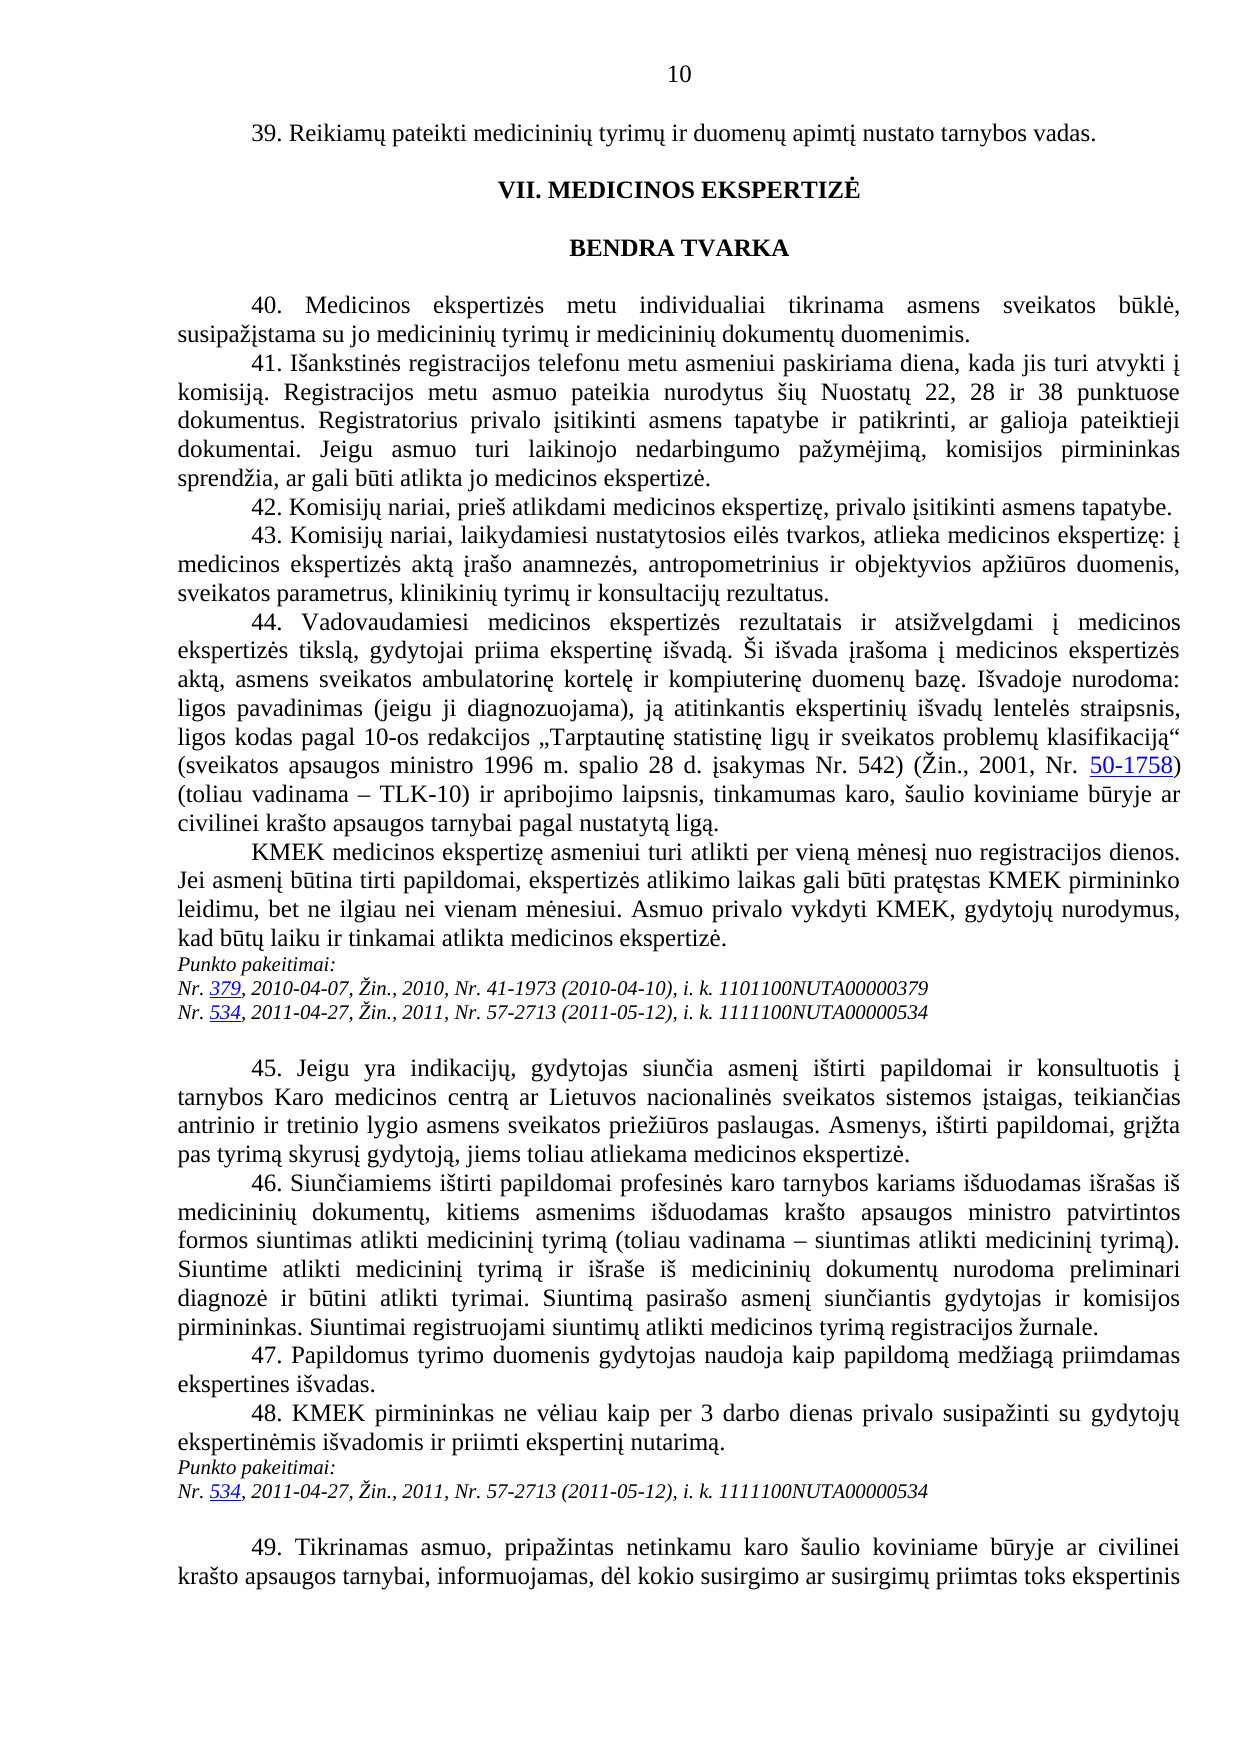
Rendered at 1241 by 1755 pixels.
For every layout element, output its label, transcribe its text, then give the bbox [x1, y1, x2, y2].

text BENDRA TVARKA [177, 233, 1181, 262]
text 47. Papildomus tyrimo duomenis gydytojas naudoja kaip papildomą medžiagą priimdamas ekspertines išvadas. [177, 1340, 1181, 1398]
text 40. Medicinos ekspertizės metu individualiai tikrinama asmens sveikatos būklė, susipažįstama su jo medicininių tyrimų ir medicininių dokumentų duomenimis. [177, 291, 1181, 348]
text Nr. 534, 2011-04-27, Žin., 2011, Nr. 57-2713 (2011-05-12), i. k. 1111100NUTA00000534 [177, 1479, 1181, 1503]
text 43. Komisijų nariai, laikydamiesi nustatytosios eilės tvarkos, atlieka medicinos ekspertizę: į medicinos ekspertizės aktą įrašo anamnezės, antropometrinius ir objektyvios apžiūros duomenis, sveikatos parametrus, klinikinių tyrimų ir konsultacijų rezultatus. [177, 521, 1181, 607]
text VII. MEDICINOS EKSPERTIZĖ [177, 176, 1181, 204]
text Punkto pakeitimai: [177, 1455, 1181, 1479]
text 49. Tikrinamas asmuo, pripažintas netinkamu karo šaulio koviniame būryje ar civilinei krašto apsaugos tarnybai, informuojamas, dėl kokio susirgimo ar susirgimų priimtas toks ekspertinis [177, 1532, 1181, 1590]
text Punkto pakeitimai: [177, 952, 1181, 976]
text 39. Reikiamų pateikti medicininių tyrimų ir duomenų apimtį nustato tarnybos vadas. [177, 118, 1181, 147]
text 45. Jeigu yra indikacijų, gydytojas siunčia asmenį ištirti papildomai ir konsultuotis į tarnybos Karo medicinos centrą ar Lietuvos nacionalinės sveikatos sistemos įstaigas, teikiančias antrinio ir tretinio lygio asmens sveikatos priežiūros paslaugas. Asmenys, ištirti papildomai, grįžta pas tyrimą skyrusį gydytoją, jiems toliau atliekama medicinos ekspertizė. [177, 1053, 1181, 1168]
text 44. Vadovaudamiesi medicinos ekspertizės rezultatais ir atsižvelgdami į medicinos ekspertizės tikslą, gydytojai priima ekspertinę išvadą. Ši išvada įrašoma į medicinos ekspertizės aktą, asmens sveikatos ambulatorinę kortelę ir kompiuterinę duomenų bazę. Išvadoje nurodoma: ligos pavadinimas (jeigu ji diagnozuojama), ją atitinkantis ekspertinių išvadų lentelės straipsnis, ligos kodas pagal 10-os redakcijos „Tarptautinę statistinę ligų ir sveikatos problemų klasifikaciją“ (sveikatos apsaugos ministro 1996 m. spalio 28 d. įsakymas Nr. 542) (Žin., 2001, Nr. 50-1758) (toliau vadinama – TLK-10) ir apribojimo laipsnis, tinkamumas karo, šaulio koviniame būryje ar civilinei krašto apsaugos tarnybai pagal nustatytą ligą. [177, 607, 1181, 837]
text 48. KMEK pirmininkas ne vėliau kaip per 3 darbo dienas privalo susipažinti su gydytojų ekspertinėmis išvadomis ir priimti ekspertinį nutarimą. [177, 1398, 1181, 1455]
text KMEK medicinos ekspertizę asmeniui turi atlikti per vieną mėnesį nuo registracijos dienos. Jei asmenį būtina tirti papildomai, ekspertizės atlikimo laikas gali būti pratęstas KMEK pirmininko leidimu, bet ne ilgiau nei vienam mėnesiui. Asmuo privalo vykdyti KMEK, gydytojų nurodymus, kad būtų laiku ir tinkamai atlikta medicinos ekspertizė. [177, 837, 1181, 952]
text Nr. 534, 2011-04-27, Žin., 2011, Nr. 57-2713 (2011-05-12), i. k. 1111100NUTA00000534 [177, 1000, 1181, 1024]
text 46. Siunčiamiems ištirti papildomai profesinės karo tarnybos kariams išduodamas išrašas iš medicininių dokumentų, kitiems asmenims išduodamas krašto apsaugos ministro patvirtintos formos siuntimas atlikti medicininį tyrimą (toliau vadinama – siuntimas atlikti medicininį tyrimą). Siuntime atlikti medicininį tyrimą ir išraše iš medicininių dokumentų nurodoma preliminari diagnozė ir būtini atlikti tyrimai. Siuntimą pasirašo asmenį siunčiantis gydytojas ir komisijos pirmininkas. Siuntimai registruojami siuntimų atlikti medicinos tyrimą registracijos žurnale. [177, 1168, 1181, 1340]
text 41. Išankstinės registracijos telefonu metu asmeniui paskiriama diena, kada jis turi atvykti į komisiją. Registracijos metu asmuo pateikia nurodytus šių Nuostatų 22, 28 ir 38 punktuose dokumentus. Registratorius privalo įsitikinti asmens tapatybe ir patikrinti, ar galioja pateiktieji dokumentai. Jeigu asmuo turi laikinojo nedarbingumo pažymėjimą, komisijos pirmininkas sprendžia, ar gali būti atlikta jo medicinos ekspertizė. [177, 348, 1181, 492]
text 42. Komisijų nariai, prieš atlikdami medicinos ekspertizę, privalo įsitikinti asmens tapatybe. [177, 492, 1181, 521]
text Nr. 379, 2010-04-07, Žin., 2010, Nr. 41-1973 (2010-04-10), i. k. 1101100NUTA00000379 [177, 976, 1181, 1000]
